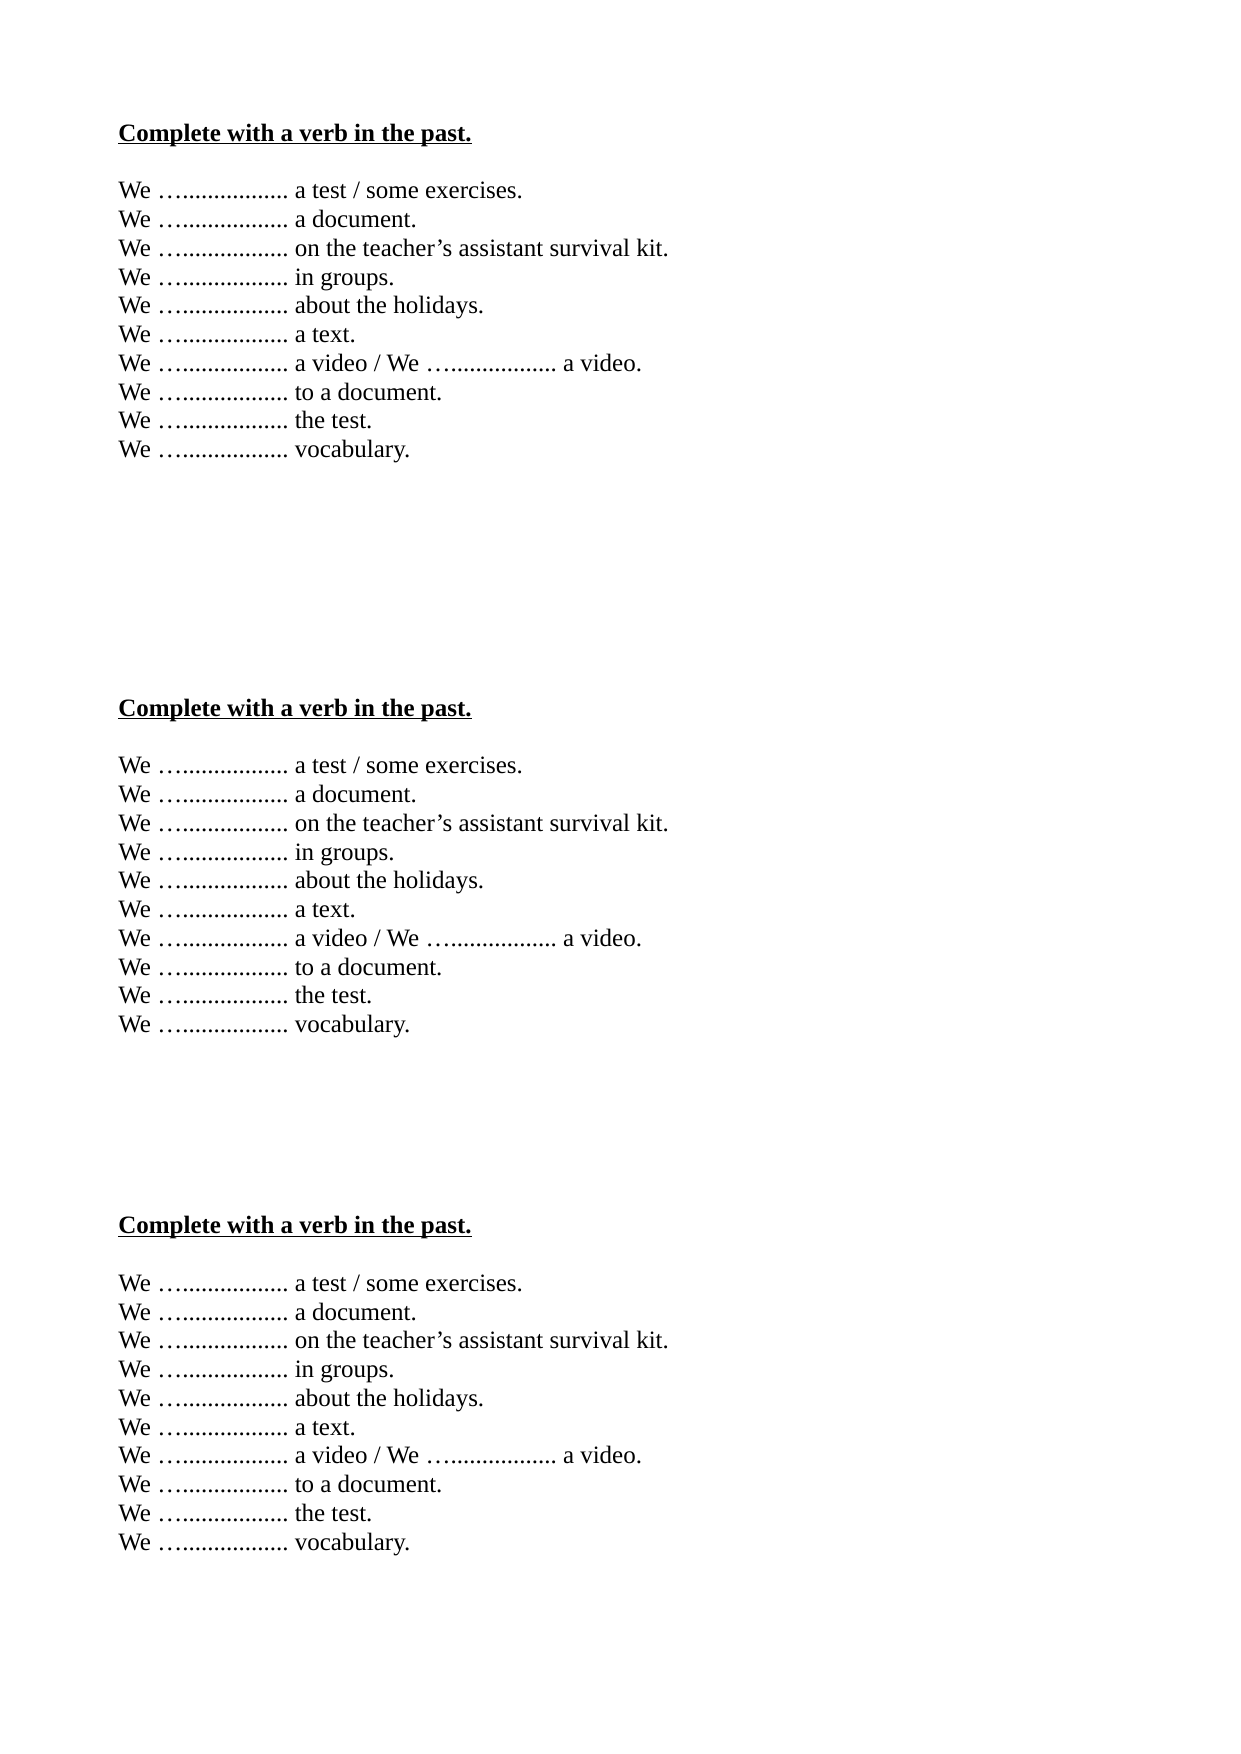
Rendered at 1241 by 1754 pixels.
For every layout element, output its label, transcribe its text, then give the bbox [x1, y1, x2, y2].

text We …................. the test. [118, 406, 1122, 434]
text We …................. in groups. [118, 262, 1122, 291]
text We …................. a text. [118, 1412, 1122, 1441]
text We …................. in groups. [118, 1354, 1122, 1383]
text We …................. a test / some exercises. [118, 1268, 1122, 1297]
text We …................. to a document. [118, 952, 1122, 981]
text We …................. to a document. [118, 1469, 1122, 1498]
text We …................. about the holidays. [118, 291, 1122, 319]
text We …................. a document. [118, 1297, 1122, 1326]
text We …................. a test / some exercises. [118, 176, 1122, 204]
text Complete with a verb in the past. [118, 118, 1122, 147]
text We …................. about the holidays. [118, 1383, 1122, 1412]
text We …................. the test. [118, 1498, 1122, 1527]
text We …................. on the teacher’s assistant survival kit. [118, 808, 1122, 837]
text We …................. a document. [118, 204, 1122, 233]
text We …................. vocabulary. [118, 1009, 1122, 1038]
text We …................. a video / We …................. a video. [118, 1441, 1122, 1469]
text Complete with a verb in the past. [118, 693, 1122, 722]
text We …................. a video / We …................. a video. [118, 923, 1122, 952]
text We …................. in groups. [118, 837, 1122, 866]
text We …................. vocabulary. [118, 434, 1122, 463]
text We …................. a document. [118, 779, 1122, 808]
text We …................. about the holidays. [118, 866, 1122, 894]
text We …................. on the teacher’s assistant survival kit. [118, 233, 1122, 262]
text Complete with a verb in the past. [118, 1211, 1122, 1239]
text We …................. vocabulary. [118, 1527, 1122, 1556]
text We …................. a video / We …................. a video. [118, 348, 1122, 377]
text We …................. a test / some exercises. [118, 751, 1122, 779]
text We …................. on the teacher’s assistant survival kit. [118, 1326, 1122, 1354]
text We …................. to a document. [118, 377, 1122, 406]
text We …................. the test. [118, 981, 1122, 1009]
text We …................. a text. [118, 319, 1122, 348]
text We …................. a text. [118, 894, 1122, 923]
